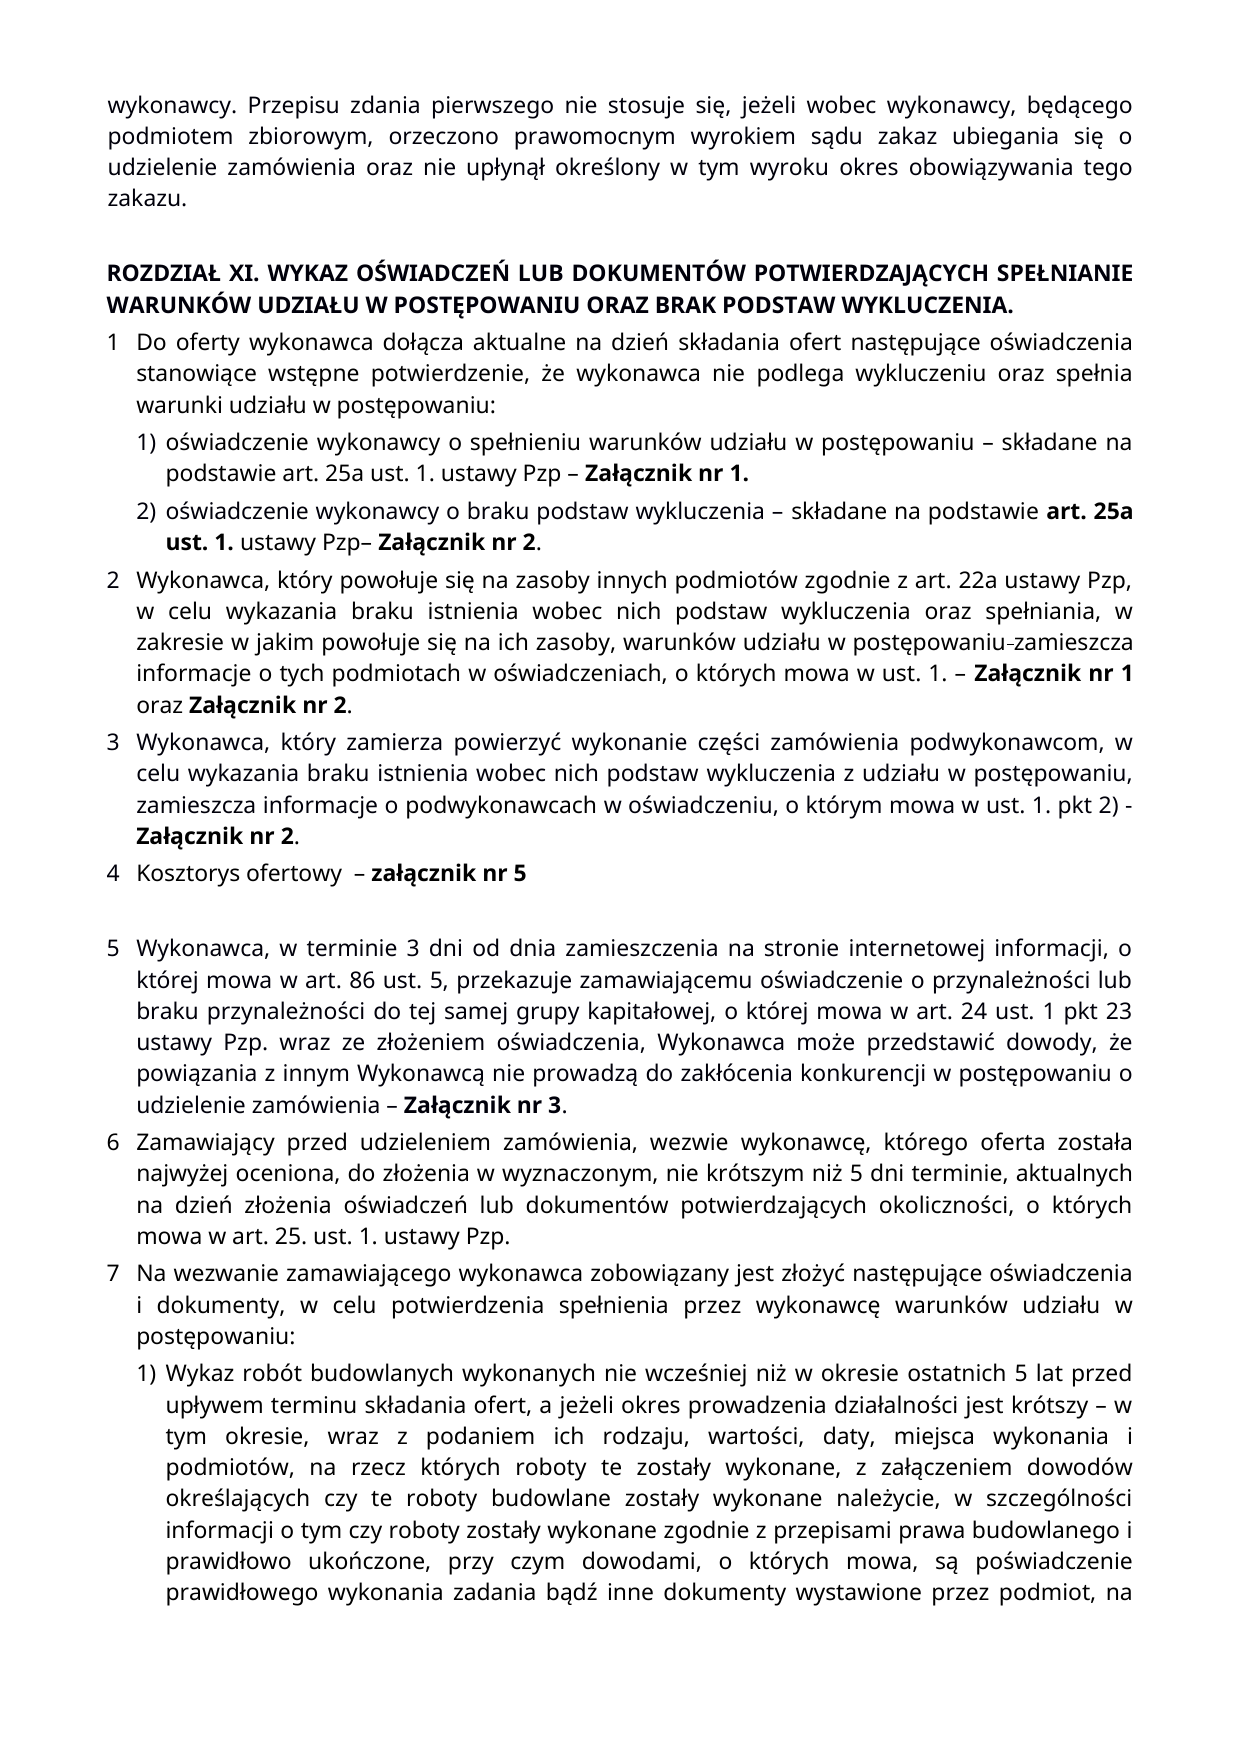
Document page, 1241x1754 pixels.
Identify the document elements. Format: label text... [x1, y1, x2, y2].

list Wykonawca, który powołuje się na zasoby innych podmiotów zgodnie z art. 22a ustawy Pzp, w celu wykazania braku istnienia wobec nich podstaw wykluczenia oraz spełniania, w zakresie w jakim powołuje się na ich zasoby, warunków udziału w postępowaniu zamieszcza informacje o tych podmiotach w oświadczeniach, o których mowa w ust. 1. – Załącznik nr 1 oraz Załącznik nr 2. [106, 564, 1134, 720]
list Do oferty wykonawca dołącza aktualne na dzień składania ofert następujące oświadczenia stanowiące wstępne potwierdzenie, że wykonawca nie podlega wykluczeniu oraz spełnia warunki udziału w postępowaniu: [106, 326, 1134, 420]
list Na wezwanie zamawiającego wykonawca zobowiązany jest złożyć następujące oświadczenia i dokumenty, w celu potwierdzenia spełnienia przez wykonawcę warunków udziału w postępowaniu: [106, 1257, 1134, 1351]
list Kosztorys ofertowy – załącznik nr 5 [106, 857, 1134, 889]
list Zamawiający przed udzieleniem zamówienia, wezwie wykonawcę, którego oferta została najwyżej oceniona, do złożenia w wyznaczonym, nie krótszym niż 5 dni terminie, aktualnych na dzień złożenia oświadczeń lub dokumentów potwierdzających okoliczności, o których mowa w art. 25. ust. 1. ustawy Pzp. [106, 1126, 1134, 1251]
text ROZDZIAŁ XI. WYKAZ OŚWIADCZEŃ LUB DOKUMENTÓW POTWIERDZAJĄCYCH SPEŁNIANIE WARUNKÓW UDZIAŁU W POSTĘPOWANIU ORAZ BRAK PODSTAW WYKLUCZENIA. [106, 257, 1134, 320]
list Wykaz robót budowlanych wykonanych nie wcześniej niż w okresie ostatnich 5 lat przed upływem terminu składania ofert, a jeżeli okres prowadzenia działalności jest krótszy – w tym okresie, wraz z podaniem ich rodzaju, wartości, daty, miejsca wykonania i podmiotów, na rzecz których roboty te zostały wykonane, z załączeniem dowodów określających czy te roboty budowlane zostały wykonane należycie, w szczególności informacji o tym czy roboty zostały wykonane zgodnie z przepisami prawa budowlanego i prawidłowo ukończone, przy czym dowodami, o których mowa, są poświadczenie prawidłowego wykonania zadania bądź inne dokumenty wystawione przez podmiot, na [136, 1357, 1134, 1607]
list oświadczenie wykonawcy o spełnieniu warunków udziału w postępowaniu – składane na podstawie art. 25a ust. 1. ustawy Pzp – Załącznik nr 1. [136, 426, 1134, 489]
list wykonawcy. Przepisu zdania pierwszego nie stosuje się, jeżeli wobec wykonawcy, będącego podmiotem zbiorowym, orzeczono prawomocnym wyrokiem sądu zakaz ubiegania się o udzielenie zamówienia oraz nie upłynął określony w tym wyroku okres obowiązywania tego zakazu. [106, 89, 1133, 214]
list Wykonawca, w terminie 3 dni od dnia zamieszczenia na stronie internetowej informacji, o której mowa w art. 86 ust. 5, przekazuje zamawiającemu oświadczenie o przynależności lub braku przynależności do tej samej grupy kapitałowej, o której mowa w art. 24 ust. 1 pkt 23 ustawy Pzp. wraz ze złożeniem oświadczenia, Wykonawca może przedstawić dowody, że powiązania z innym Wykonawcą nie prowadzą do zakłócenia konkurencji w postępowaniu o udzielenie zamówienia – Załącznik nr 3. [106, 932, 1134, 1120]
list Wykonawca, który zamierza powierzyć wykonanie części zamówienia podwykonawcom, w celu wykazania braku istnienia wobec nich podstaw wykluczenia z udziału w postępowaniu, zamieszcza informacje o podwykonawcach w oświadczeniu, o którym mowa w ust. 1. pkt 2) - Załącznik nr 2. [106, 726, 1134, 851]
list oświadczenie wykonawcy o braku podstaw wykluczenia – składane na podstawie art. 25a ust. 1. ustawy Pzp– Załącznik nr 2. [136, 495, 1134, 557]
